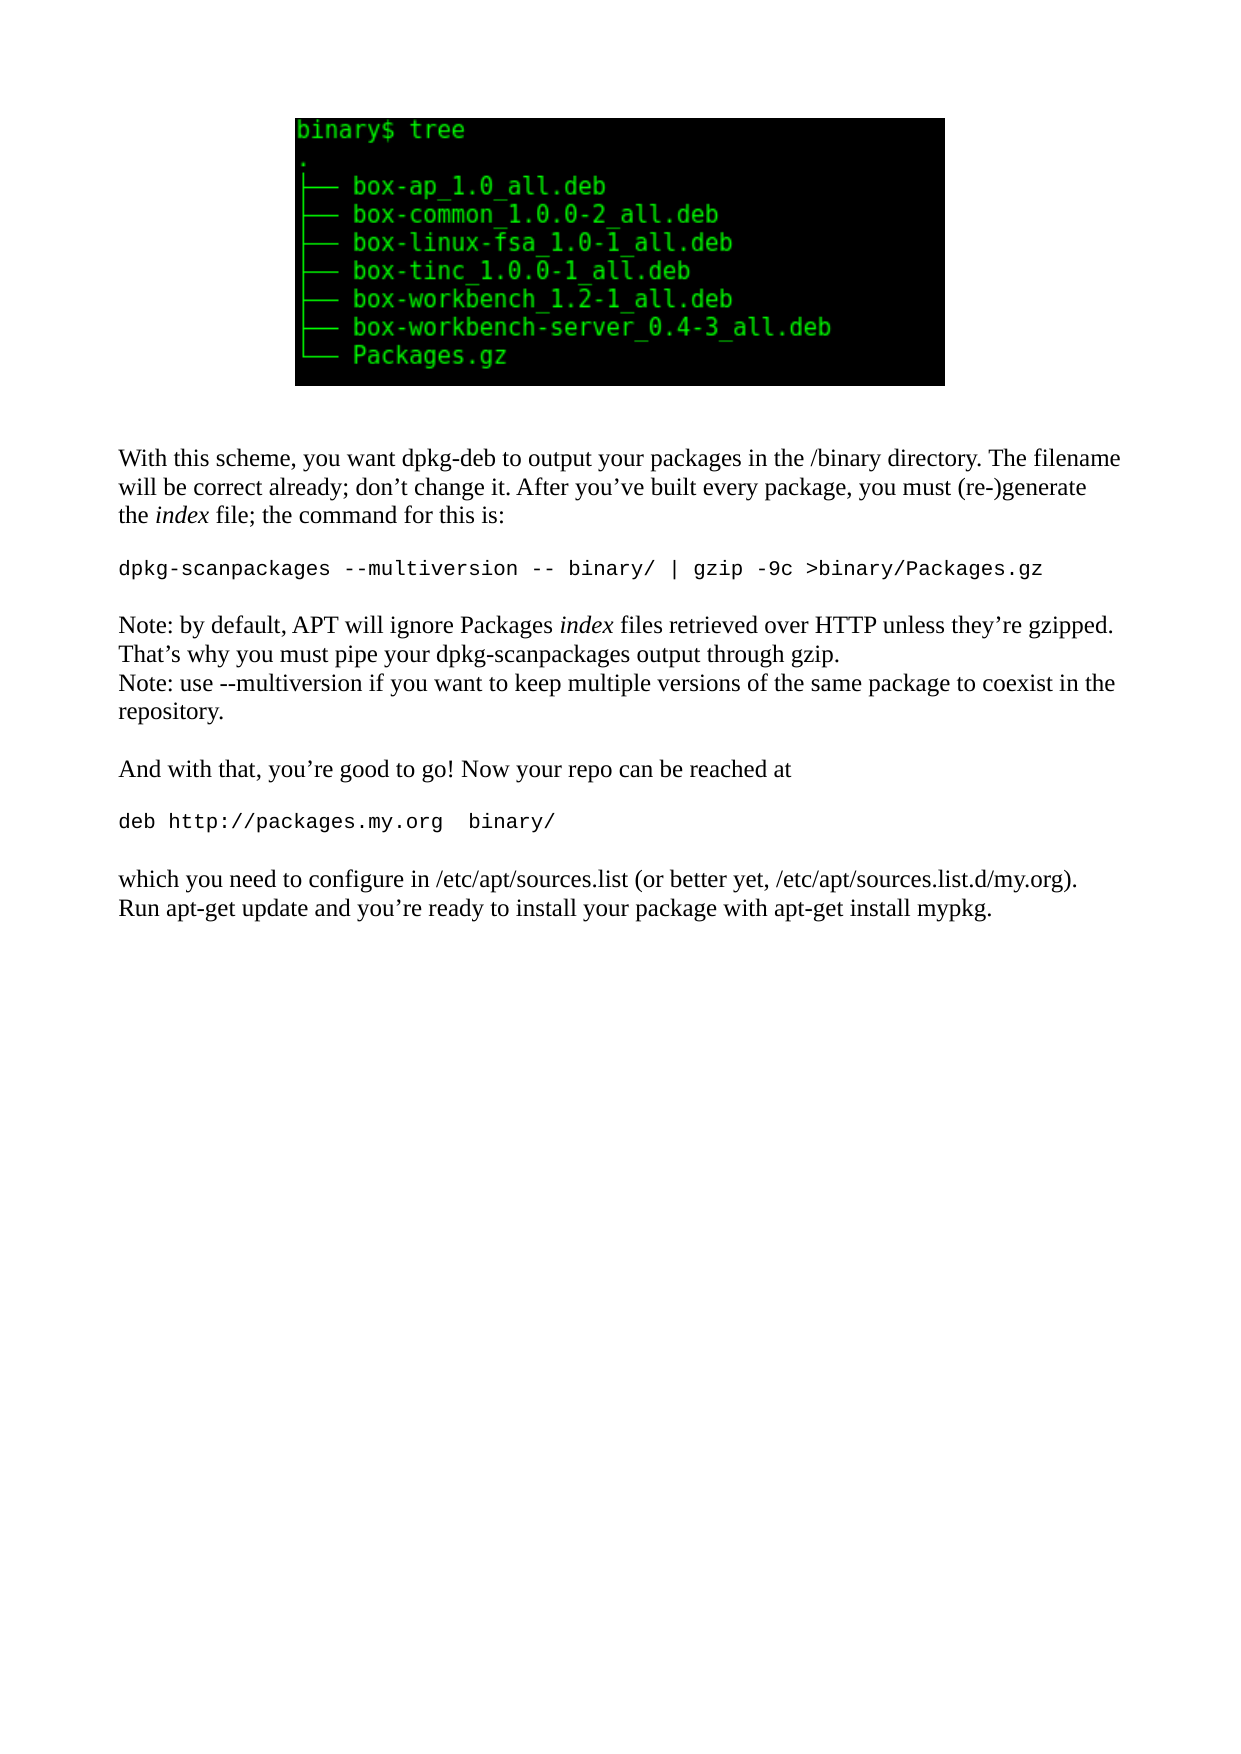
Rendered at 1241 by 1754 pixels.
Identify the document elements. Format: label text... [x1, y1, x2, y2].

text And with that, you’re good to go! Now your repo can be reached at [118, 754, 1122, 783]
text dpkg-scanpackages --multiversion -- binary/ | gzip -9c >binary/Packages.gz [118, 558, 1122, 581]
text With this scheme, you want dpkg-deb to output your packages in the /binary directory. The filename will be correct already; don’t change it. After you’ve built every package, you must (re-)generate the index file; the command for this is: [118, 443, 1122, 529]
text Note: by default, APT will ignore Packages index files retrieved over HTTP unless they’re gzipped. That’s why you must pipe your dpkg-scanpackages output through gzip. [118, 610, 1122, 668]
text Note: use --multiversion if you want to keep multiple versions of the same package to coexist in the repository. [118, 668, 1122, 725]
text deb http://packages.my.org binary/ [118, 811, 1122, 835]
text which you need to configure in /etc/apt/sources.list (or better yet, /etc/apt/sources.list.d/my.org). Run apt-get update and you’re ready to install your package with apt-get install mypkg. [118, 864, 1122, 921]
picture [295, 118, 945, 386]
